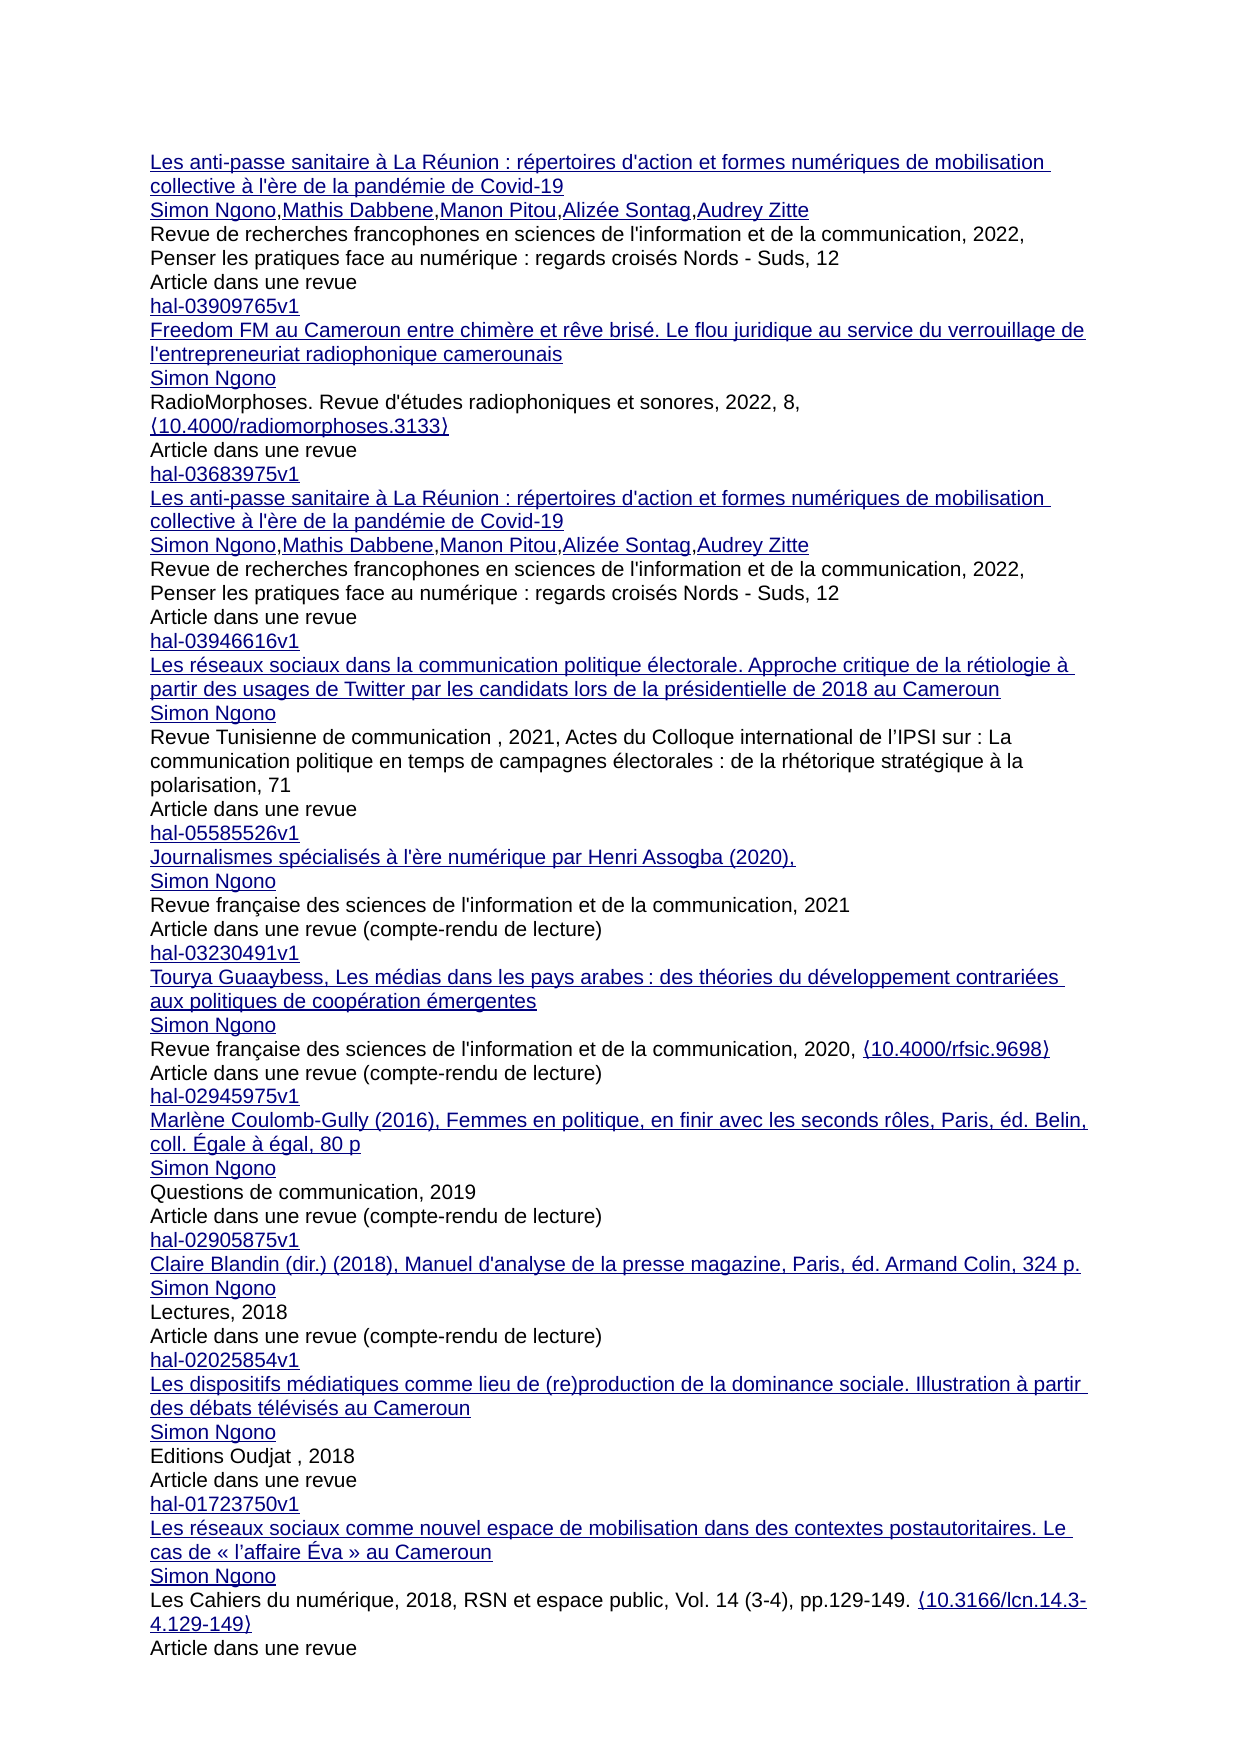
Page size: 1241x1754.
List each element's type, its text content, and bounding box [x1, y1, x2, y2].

table_cell Les anti-passe sanitaire à La Réunion : répertoires d'action et formes numériques de mobilisation collective à l'ère de la pandémie de Covid-19 Simon Ngono,Mathis Dabbene,Manon Pitou,Alizée Sontag,Audrey Zitte Revue de recherches francophones en sciences de l'information et de la communication, 2022, Penser les pratiques face au numérique : regards croisés Nords - Suds, 12 Article dans une revue hal-03909765v1 [150, 150, 1090, 318]
table_cell Tourya Guaaybess, Les médias dans les pays arabes : des théories du développement contrariées aux politiques de coopération émergentes Simon Ngono Revue française des sciences de l'information et de la communication, 2020, ⟨10.4000/rfsic.9698⟩ Article dans une revue (compte-rendu de lecture) hal-02945975v1 [150, 965, 1090, 1108]
table_cell Claire Blandin (dir.) (2018), Manuel d'analyse de la presse magazine, Paris, éd. Armand Colin, 324 p. Simon Ngono Lectures, 2018 Article dans une revue (compte-rendu de lecture) hal-02025854v1 [150, 1252, 1090, 1372]
table_cell Les anti-passe sanitaire à La Réunion : répertoires d'action et formes numériques de mobilisation collective à l'ère de la pandémie de Covid-19 Simon Ngono,Mathis Dabbene,Manon Pitou,Alizée Sontag,Audrey Zitte Revue de recherches francophones en sciences de l'information et de la communication, 2022, Penser les pratiques face au numérique : regards croisés Nords - Suds, 12 Article dans une revue hal-03946616v1 [150, 485, 1090, 653]
table_cell Journalismes spécialisés à l'ère numérique par Henri Assogba (2020), Simon Ngono Revue française des sciences de l'information et de la communication, 2021 Article dans une revue (compte-rendu de lecture) hal-03230491v1 [150, 845, 1090, 964]
table_cell Les réseaux sociaux comme nouvel espace de mobilisation dans des contextes postautoritaires. Le cas de « l’affaire Éva » au Cameroun Simon Ngono Les Cahiers du numérique, 2018, RSN et espace public, Vol. 14 (3-4), pp.129-149. ⟨10.3166/lcn.14.3-4.129-149⟩ Article dans une revue [150, 1516, 1090, 1659]
table_cell Les dispositifs médiatiques comme lieu de (re)production de la dominance sociale. Illustration à partir des débats télévisés au Cameroun Simon Ngono Editions Oudjat , 2018 Article dans une revue hal-01723750v1 [150, 1372, 1090, 1516]
table_cell Freedom FM au Cameroun entre chimère et rêve brisé. Le flou juridique au service du verrouillage de l'entrepreneuriat radiophonique camerounais Simon Ngono RadioMorphoses. Revue d'études radiophoniques et sonores, 2022, 8, ⟨10.4000/radiomorphoses.3133⟩ Article dans une revue hal-03683975v1 [150, 318, 1090, 485]
table_cell Marlène Coulomb-Gully (2016), Femmes en politique, en finir avec les seconds rôles, Paris, éd. Belin, coll. Égale à égal, 80 p Simon Ngono Questions de communication, 2019 Article dans une revue (compte-rendu de lecture) hal-02905875v1 [150, 1108, 1090, 1252]
table_cell Les réseaux sociaux dans la communication politique électorale. Approche critique de la rétiologie à partir des usages de Twitter par les candidats lors de la présidentielle de 2018 au Cameroun Simon Ngono Revue Tunisienne de communication , 2021, Actes du Colloque international de l’IPSI sur : La communication politique en temps de campagnes électorales : de la rhétorique stratégique à la polarisation, 71 Article dans une revue hal-05585526v1 [150, 653, 1090, 845]
